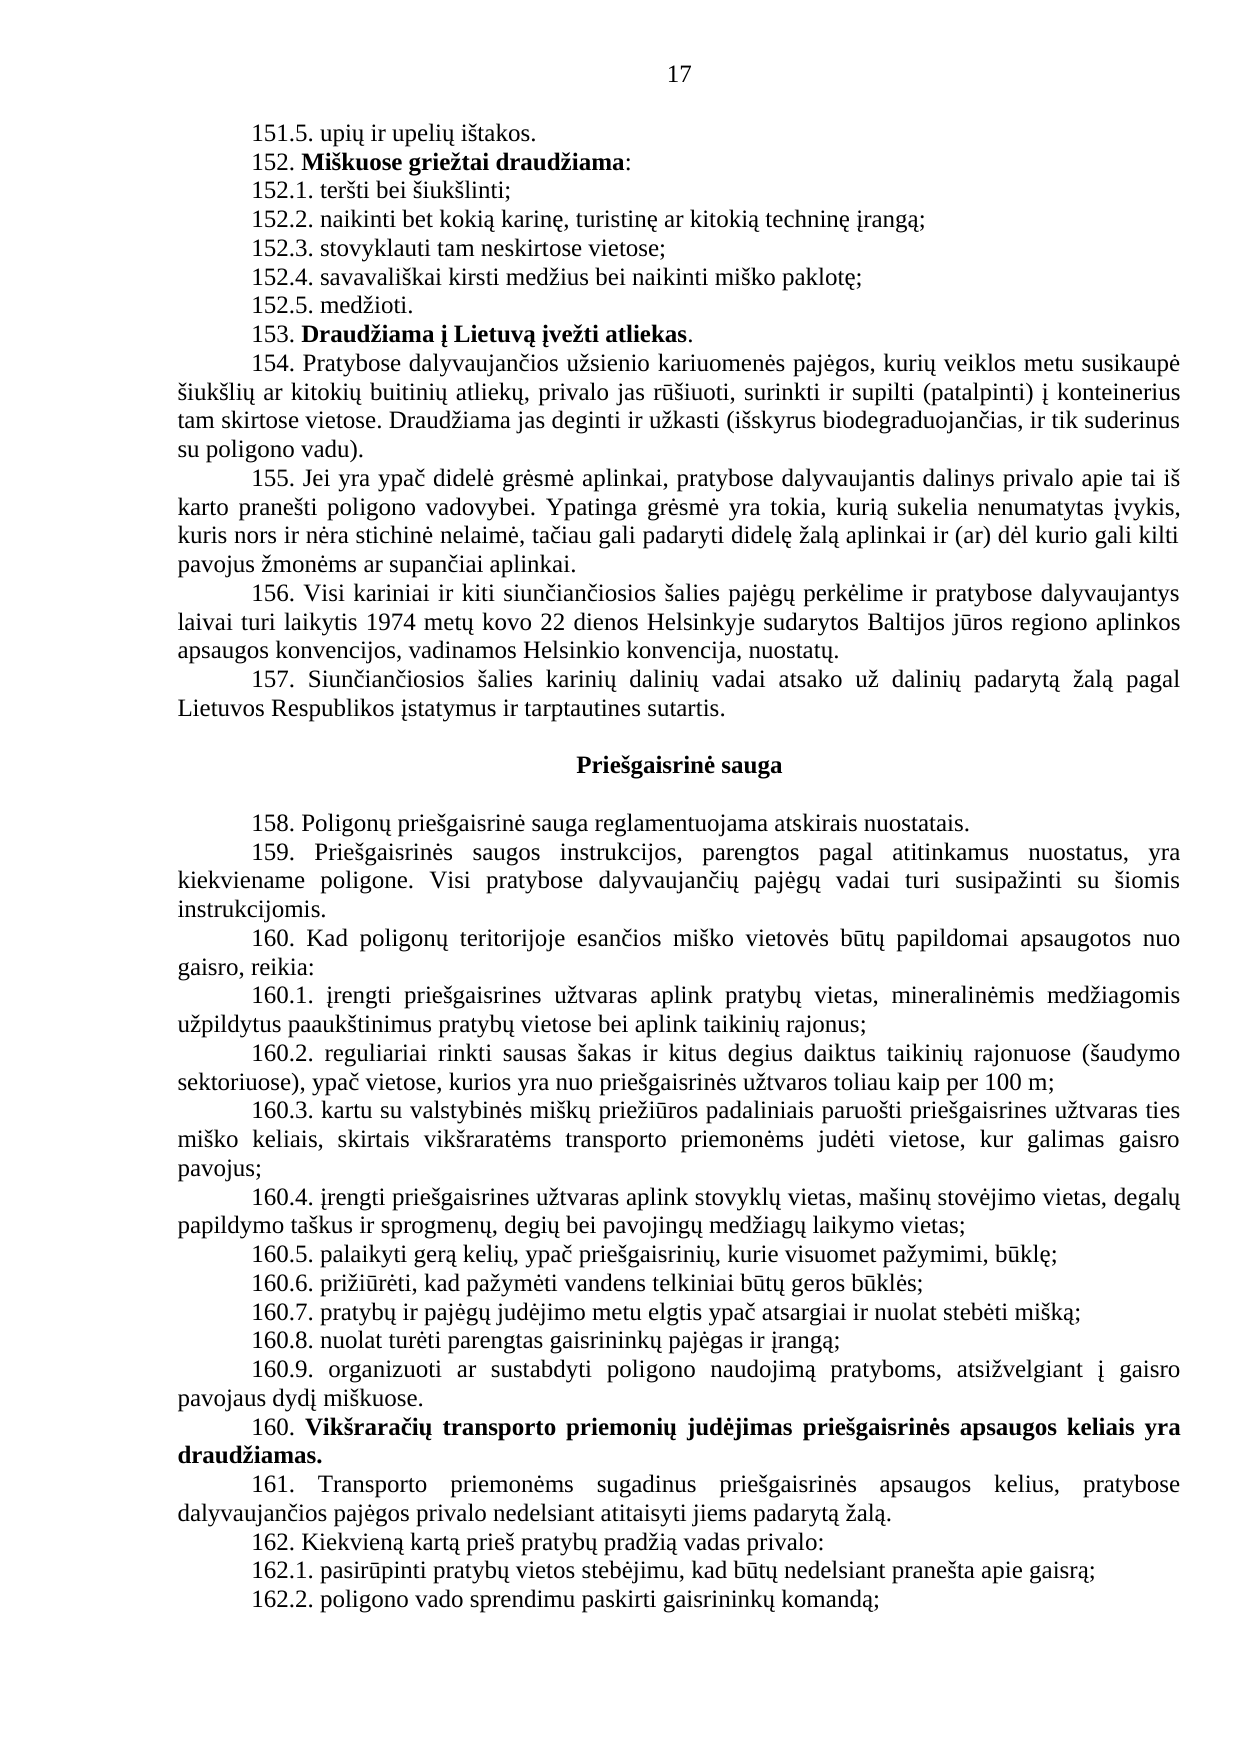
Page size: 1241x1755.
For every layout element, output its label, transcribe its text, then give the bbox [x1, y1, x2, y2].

text 161. Transporto priemonėms sugadinus priešgaisrinės apsaugos kelius, pratybose dalyvaujančios pajėgos privalo nedelsiant atitaisyti jiems padarytą žalą. [177, 1469, 1181, 1527]
text 162. Kiekvieną kartą prieš pratybų pradžią vadas privalo: [177, 1527, 1181, 1556]
text 152.2. naikinti bet kokią karinę, turistinę ar kitokią techninę įrangą; [177, 204, 1181, 233]
text 159. Priešgaisrinės saugos instrukcijos, parengtos pagal atitinkamus nuostatus, yra kiekviename poligone. Visi pratybose dalyvaujančių pajėgų vadai turi susipažinti su šiomis instrukcijomis. [177, 837, 1181, 923]
text 154. Pratybose dalyvaujančios užsienio kariuomenės pajėgos, kurių veiklos metu susikaupė šiukšlių ar kitokių buitinių atliekų, privalo jas rūšiuoti, surinkti ir supilti (patalpinti) į konteinerius tam skirtose vietose. Draudžiama jas deginti ir užkasti (išskyrus biodegraduojančias, ir tik suderinus su poligono vadu). [177, 348, 1181, 463]
text 153. Draudžiama į Lietuvą įvežti atliekas. [177, 319, 1181, 348]
text 152. Miškuose griežtai draudžiama: [177, 147, 1181, 176]
text 162.1. pasirūpinti pratybų vietos stebėjimu, kad būtų nedelsiant pranešta apie gaisrą; [177, 1556, 1181, 1584]
text 160.8. nuolat turėti parengtas gaisrininkų pajėgas ir įrangą; [177, 1326, 1181, 1354]
text 160.2. reguliariai rinkti sausas šakas ir kitus degius daiktus taikinių rajonuose (šaudymo sektoriuose), ypač vietose, kurios yra nuo priešgaisrinės užtvaros toliau kaip per 100 m; [177, 1038, 1181, 1096]
text Priešgaisrinė sauga [177, 751, 1181, 779]
text 152.4. savavališkai kirsti medžius bei naikinti miško paklotę; [177, 262, 1181, 291]
text 160.9. organizuoti ar sustabdyti poligono naudojimą pratyboms, atsižvelgiant į gaisro pavojaus dydį miškuose. [177, 1354, 1181, 1412]
text 160.4. įrengti priešgaisrines užtvaras aplink stovyklų vietas, mašinų stovėjimo vietas, degalų papildymo taškus ir sprogmenų, degių bei pavojingų medžiagų laikymo vietas; [177, 1182, 1181, 1239]
text 160. Vikšraračių transporto priemonių judėjimas priešgaisrinės apsaugos keliais yra draudžiamas. [177, 1412, 1181, 1469]
text 160.3. kartu su valstybinės miškų priežiūros padaliniais paruošti priešgaisrines užtvaras ties miško keliais, skirtais vikšraratėms transporto priemonėms judėti vietose, kur galimas gaisro pavojus; [177, 1096, 1181, 1182]
text 160.5. palaikyti gerą kelių, ypač priešgaisrinių, kurie visuomet pažymimi, būklę; [177, 1239, 1181, 1268]
text 152.1. teršti bei šiukšlinti; [177, 176, 1181, 204]
text 158. Poligonų priešgaisrinė sauga reglamentuojama atskirais nuostatais. [177, 808, 1181, 837]
text 155. Jei yra ypač didelė grėsmė aplinkai, pratybose dalyvaujantis dalinys privalo apie tai iš karto pranešti poligono vadovybei. Ypatinga grėsmė yra tokia, kurią sukelia nenumatytas įvykis, kuris nors ir nėra stichinė nelaimė, tačiau gali padaryti didelę žalą aplinkai ir (ar) dėl kurio gali kilti pavojus žmonėms ar supančiai aplinkai. [177, 463, 1181, 578]
text 162.2. poligono vado sprendimu paskirti gaisrininkų komandą; [177, 1584, 1181, 1613]
text 156. Visi kariniai ir kiti siunčiančiosios šalies pajėgų perkėlime ir pratybose dalyvaujantys laivai turi laikytis 1974 metų kovo 22 dienos Helsinkyje sudarytos Baltijos jūros regiono aplinkos apsaugos konvencijos, vadinamos Helsinkio konvencija, nuostatų. [177, 578, 1181, 664]
text 151.5. upių ir upelių ištakos. [177, 118, 1181, 147]
text 160.6. prižiūrėti, kad pažymėti vandens telkiniai būtų geros būklės; [177, 1268, 1181, 1297]
text 160. Kad poligonų teritorijoje esančios miško vietovės būtų papildomai apsaugotos nuo gaisro, reikia: [177, 923, 1181, 981]
text 157. Siunčiančiosios šalies karinių dalinių vadai atsako už dalinių padarytą žalą pagal Lietuvos Respublikos įstatymus ir tarptautines sutartis. [177, 664, 1181, 722]
text 152.5. medžioti. [177, 291, 1181, 319]
text 152.3. stovyklauti tam neskirtose vietose; [177, 233, 1181, 262]
text 160.1. įrengti priešgaisrines užtvaras aplink pratybų vietas, mineralinėmis medžiagomis užpildytus paaukštinimus pratybų vietose bei aplink taikinių rajonus; [177, 981, 1181, 1038]
text 160.7. pratybų ir pajėgų judėjimo metu elgtis ypač atsargiai ir nuolat stebėti mišką; [177, 1297, 1181, 1326]
